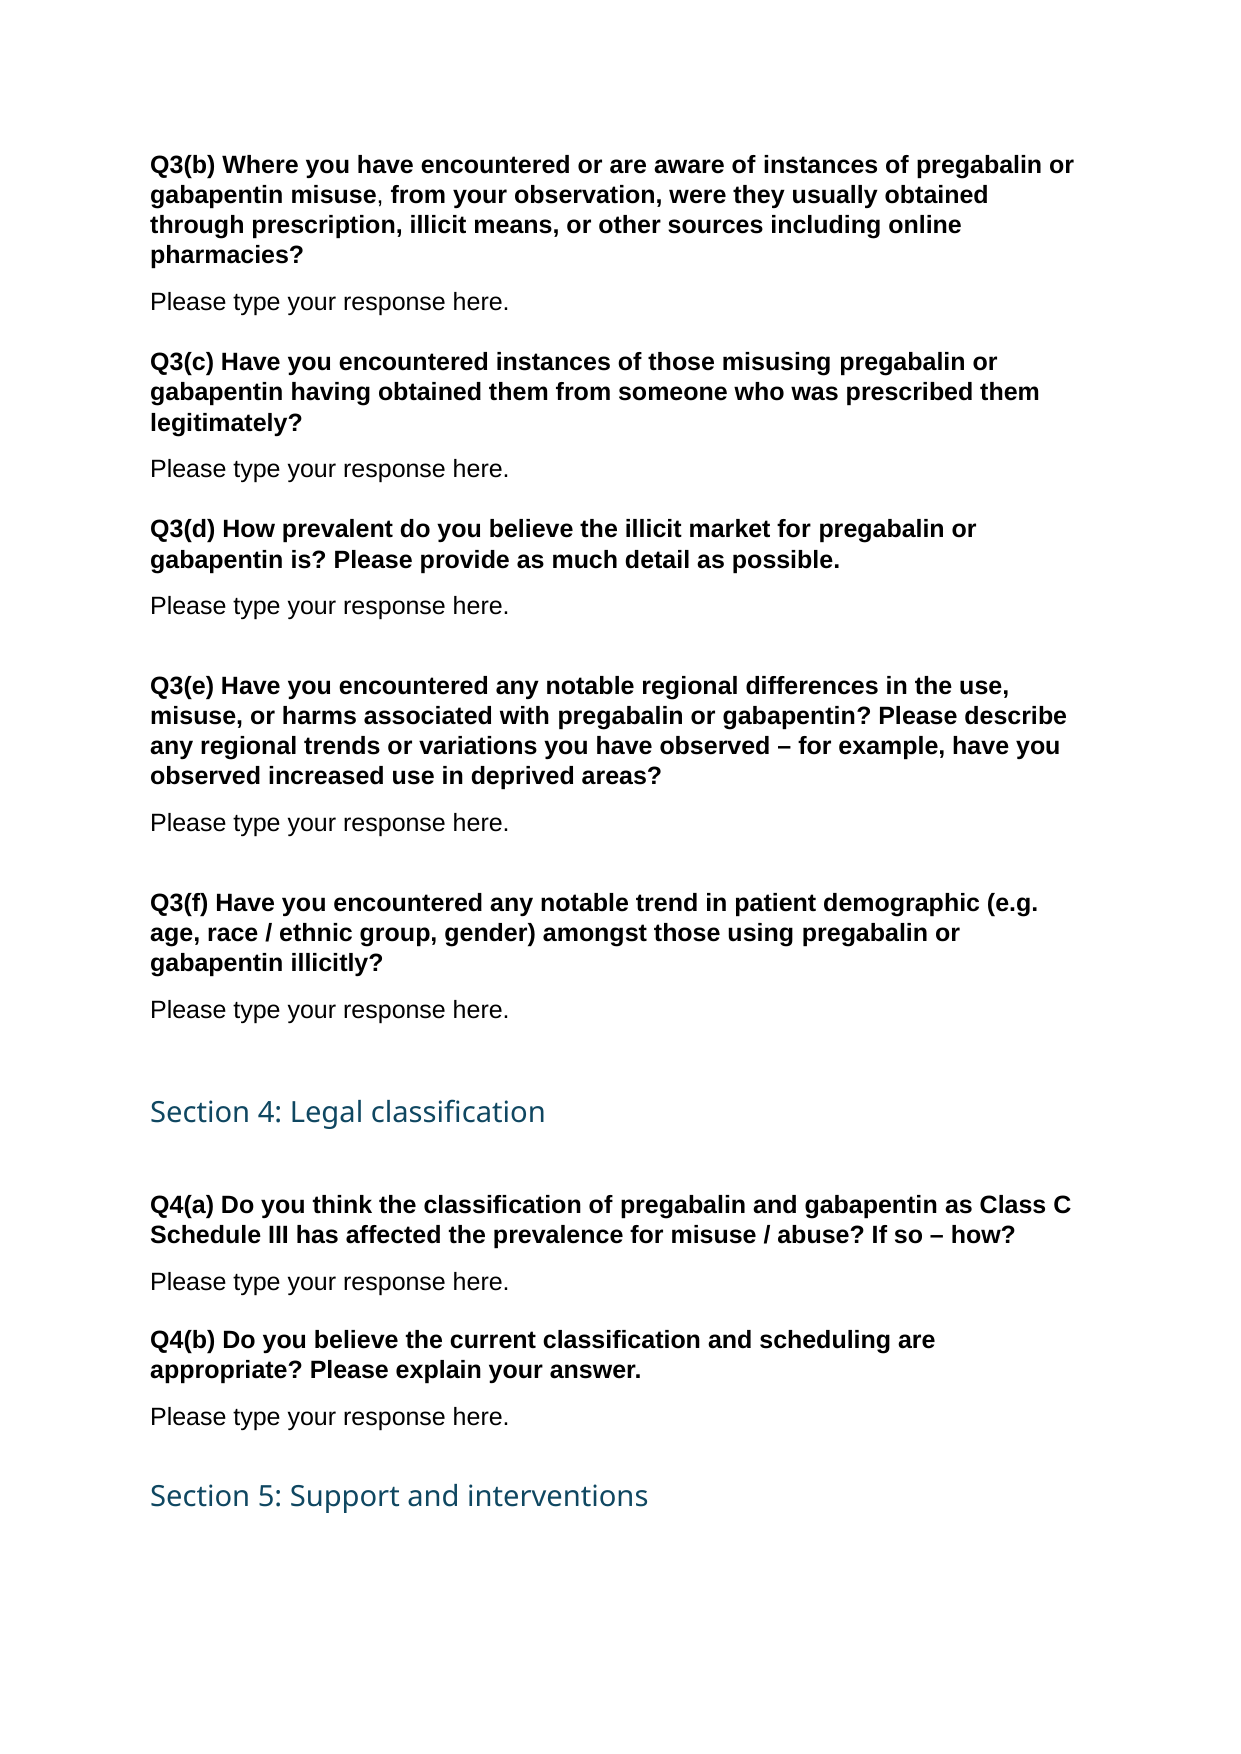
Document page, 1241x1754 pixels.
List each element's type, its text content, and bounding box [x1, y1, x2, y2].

text Please type your response here. [150, 994, 1090, 1023]
text Please type your response here. [150, 1402, 1090, 1430]
text Please type your response here. [150, 808, 1090, 837]
text Q3(c) Have you encountered instances of those misusing pregabalin or gabapentin having obtained them from someone who was prescribed them legitimately? [150, 347, 1090, 436]
text Please type your response here. [150, 591, 1090, 620]
text Please type your response here. [150, 287, 1090, 316]
text Please type your response here. [150, 1267, 1090, 1296]
text Q3(f) Have you encountered any notable trend in patient demographic (e.g. age, race / ethnic group, gender) amongst those using pregabalin or gabapentin illicitly? [150, 888, 1090, 977]
text Q3(b) Where you have encountered or are aware of instances of pregabalin or gabapentin misuse, from your observation, were they usually obtained through prescription, illicit means, or other sources including online pharmacies? [150, 150, 1090, 269]
text Q4(a) Do you think the classification of pregabalin and gabapentin as Class C Schedule III has affected the prevalence for misuse / abuse? If so – how? [150, 1190, 1090, 1249]
subtitle Section 5: Support and interventions [150, 1476, 1090, 1515]
subtitle Section 4: Legal classification [150, 1091, 1090, 1131]
text Q3(e) Have you encountered any notable regional differences in the use, misuse, or harms associated with pregabalin or gabapentin? Please describe any regional trends or variations you have observed – for example, have you observed increased use in deprived areas? [150, 671, 1090, 790]
text Please type your response here. [150, 454, 1090, 483]
text Q3(d) How prevalent do you believe the illicit market for pregabalin or gabapentin is? Please provide as much detail as possible. [150, 514, 1090, 573]
text Q4(b) Do you believe the current classification and scheduling are appropriate? Please explain your answer. [150, 1325, 1090, 1383]
